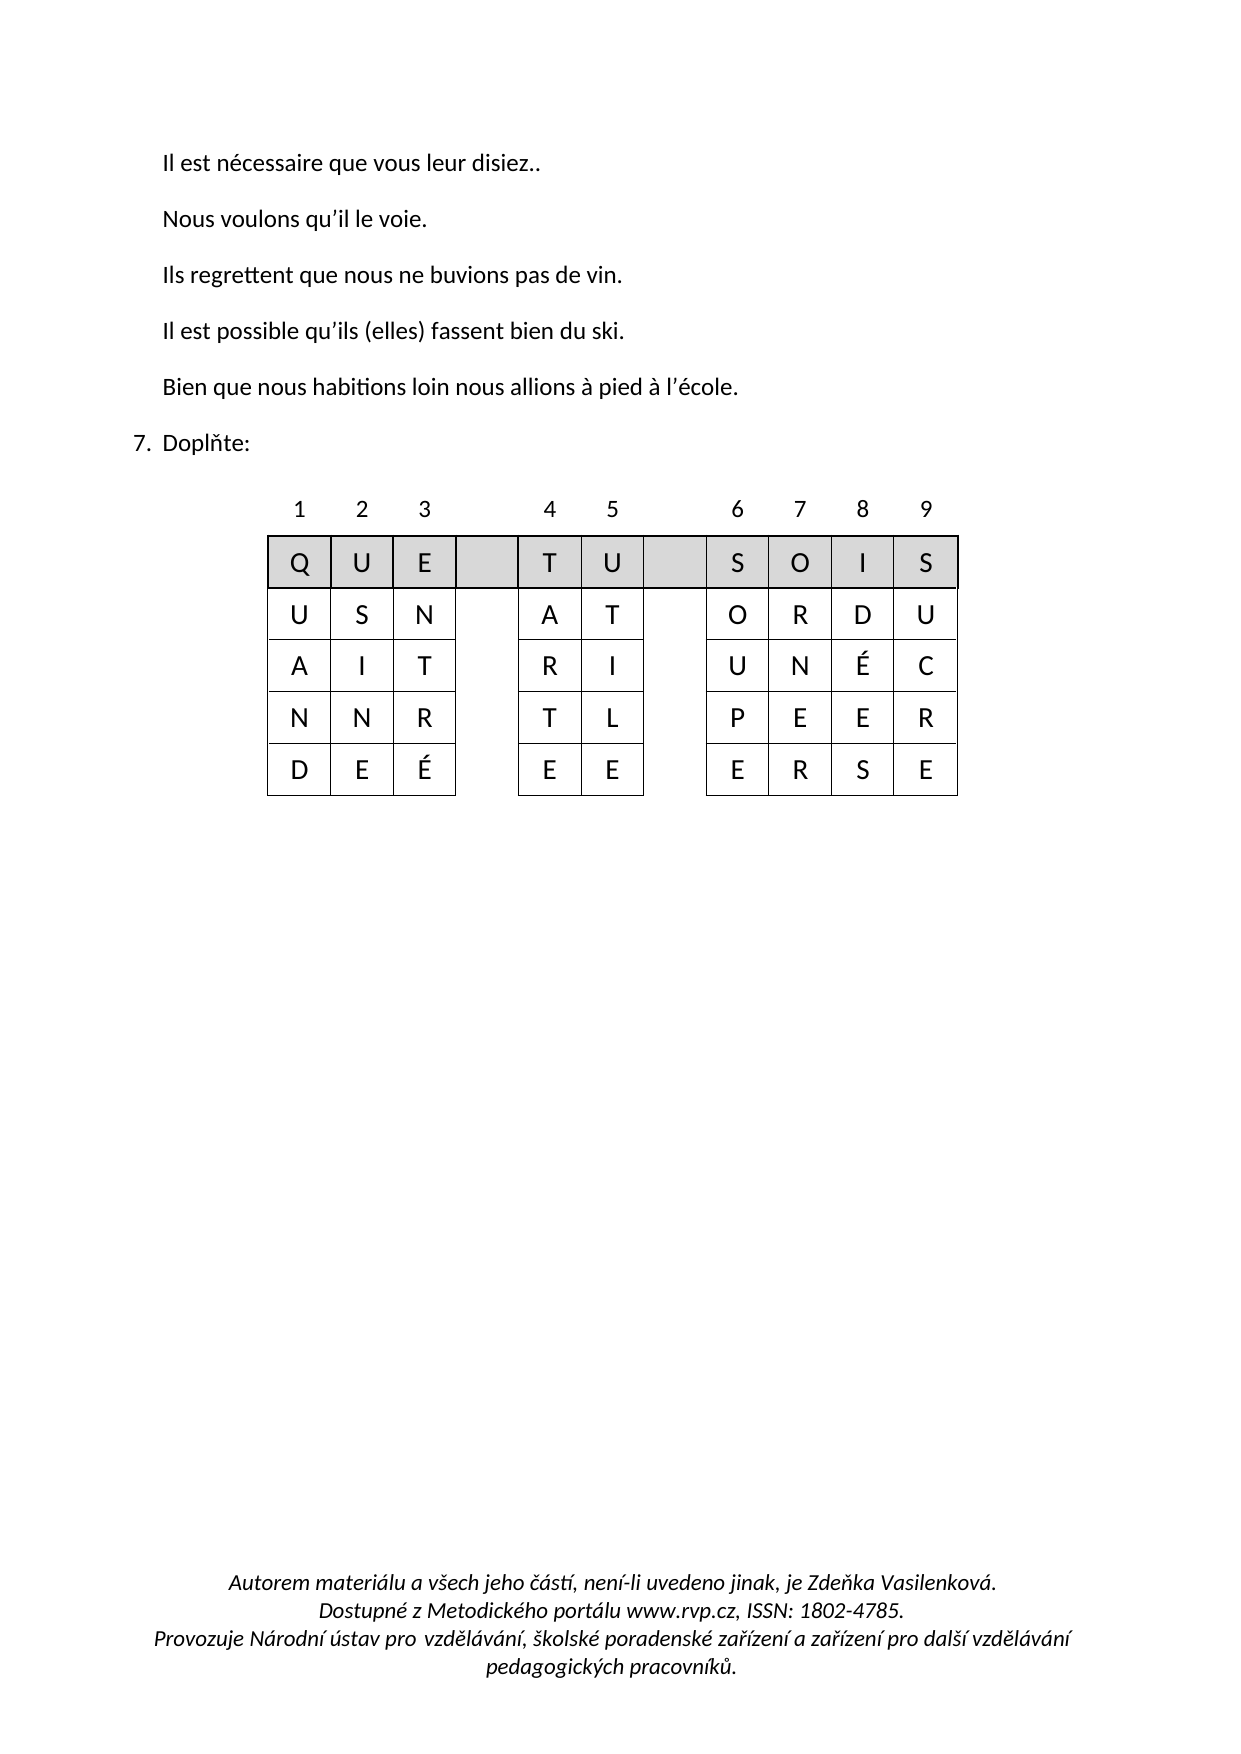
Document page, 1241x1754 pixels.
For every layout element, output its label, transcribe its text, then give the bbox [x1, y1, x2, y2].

table_cell R [769, 589, 831, 638]
table_cell E [519, 744, 581, 794]
table_cell Q [269, 537, 330, 587]
table_cell D [832, 589, 893, 638]
table_header 8 [831, 483, 894, 534]
table_header 3 [393, 483, 456, 534]
table_cell P [707, 692, 768, 742]
text Il est possible quʹils (elles) fassent bien du ski. [133, 315, 1093, 346]
table_header 1 [268, 483, 331, 534]
table_cell N [268, 691, 330, 742]
table_cell [644, 589, 706, 638]
text Il est nécessaire que vous leur disiez.. [133, 148, 1093, 178]
table_cell I [582, 640, 643, 691]
table_cell S [331, 589, 393, 638]
text Ils regrettent que nous ne buvions pas de vin. [133, 259, 1093, 290]
table_cell E [582, 744, 643, 794]
table_cell A [519, 589, 581, 638]
table_cell S [707, 537, 768, 587]
table_header 7 [769, 483, 831, 534]
table_cell É [394, 744, 455, 794]
table_cell T [394, 640, 455, 691]
table_cell [644, 743, 706, 794]
table_cell I [832, 537, 893, 587]
table_cell T [519, 537, 581, 587]
table_cell R [894, 691, 957, 742]
table_cell [644, 639, 706, 691]
table_cell S [832, 744, 893, 794]
table_header 2 [331, 483, 393, 534]
table_cell E [832, 692, 893, 742]
table_header [456, 483, 518, 534]
table_cell R [769, 744, 831, 794]
table_cell [644, 691, 706, 742]
table_cell U [707, 640, 768, 691]
table_cell E [394, 537, 455, 587]
table_cell O [707, 589, 768, 638]
table_cell [456, 589, 518, 794]
text 7. Doplňte: [133, 427, 1093, 457]
table_cell T [519, 692, 581, 742]
table_header 9 [894, 483, 958, 534]
table_cell S [894, 537, 957, 587]
table_header [644, 483, 706, 534]
table_cell E [331, 744, 393, 794]
table_cell N [769, 640, 831, 691]
text Bien que nous habitions loin nous allions à pied à lʹécole. [133, 371, 1093, 401]
table_cell U [582, 537, 643, 587]
table_header 5 [581, 483, 643, 534]
table_cell U [268, 589, 330, 638]
table_cell E [707, 744, 768, 794]
table_cell U [332, 537, 392, 587]
table_cell A [268, 639, 330, 691]
table_cell C [894, 639, 957, 691]
table_cell R [519, 640, 581, 691]
table_cell R [394, 692, 455, 742]
text Nous voulons quʹil le voie. [133, 203, 1093, 234]
table_cell É [832, 640, 893, 691]
table_cell [644, 537, 706, 587]
table_cell D [268, 743, 330, 794]
table_header 6 [706, 483, 769, 534]
table_header 4 [518, 483, 581, 534]
table_cell L [582, 692, 643, 742]
table_cell E [894, 743, 957, 794]
table_cell I [331, 640, 393, 691]
table_cell N [331, 692, 393, 742]
table_cell T [582, 589, 643, 638]
table_cell [457, 537, 517, 587]
table_cell E [769, 692, 831, 742]
table_cell N [394, 589, 455, 638]
table_cell O [769, 537, 831, 587]
table_cell U [894, 587, 957, 638]
